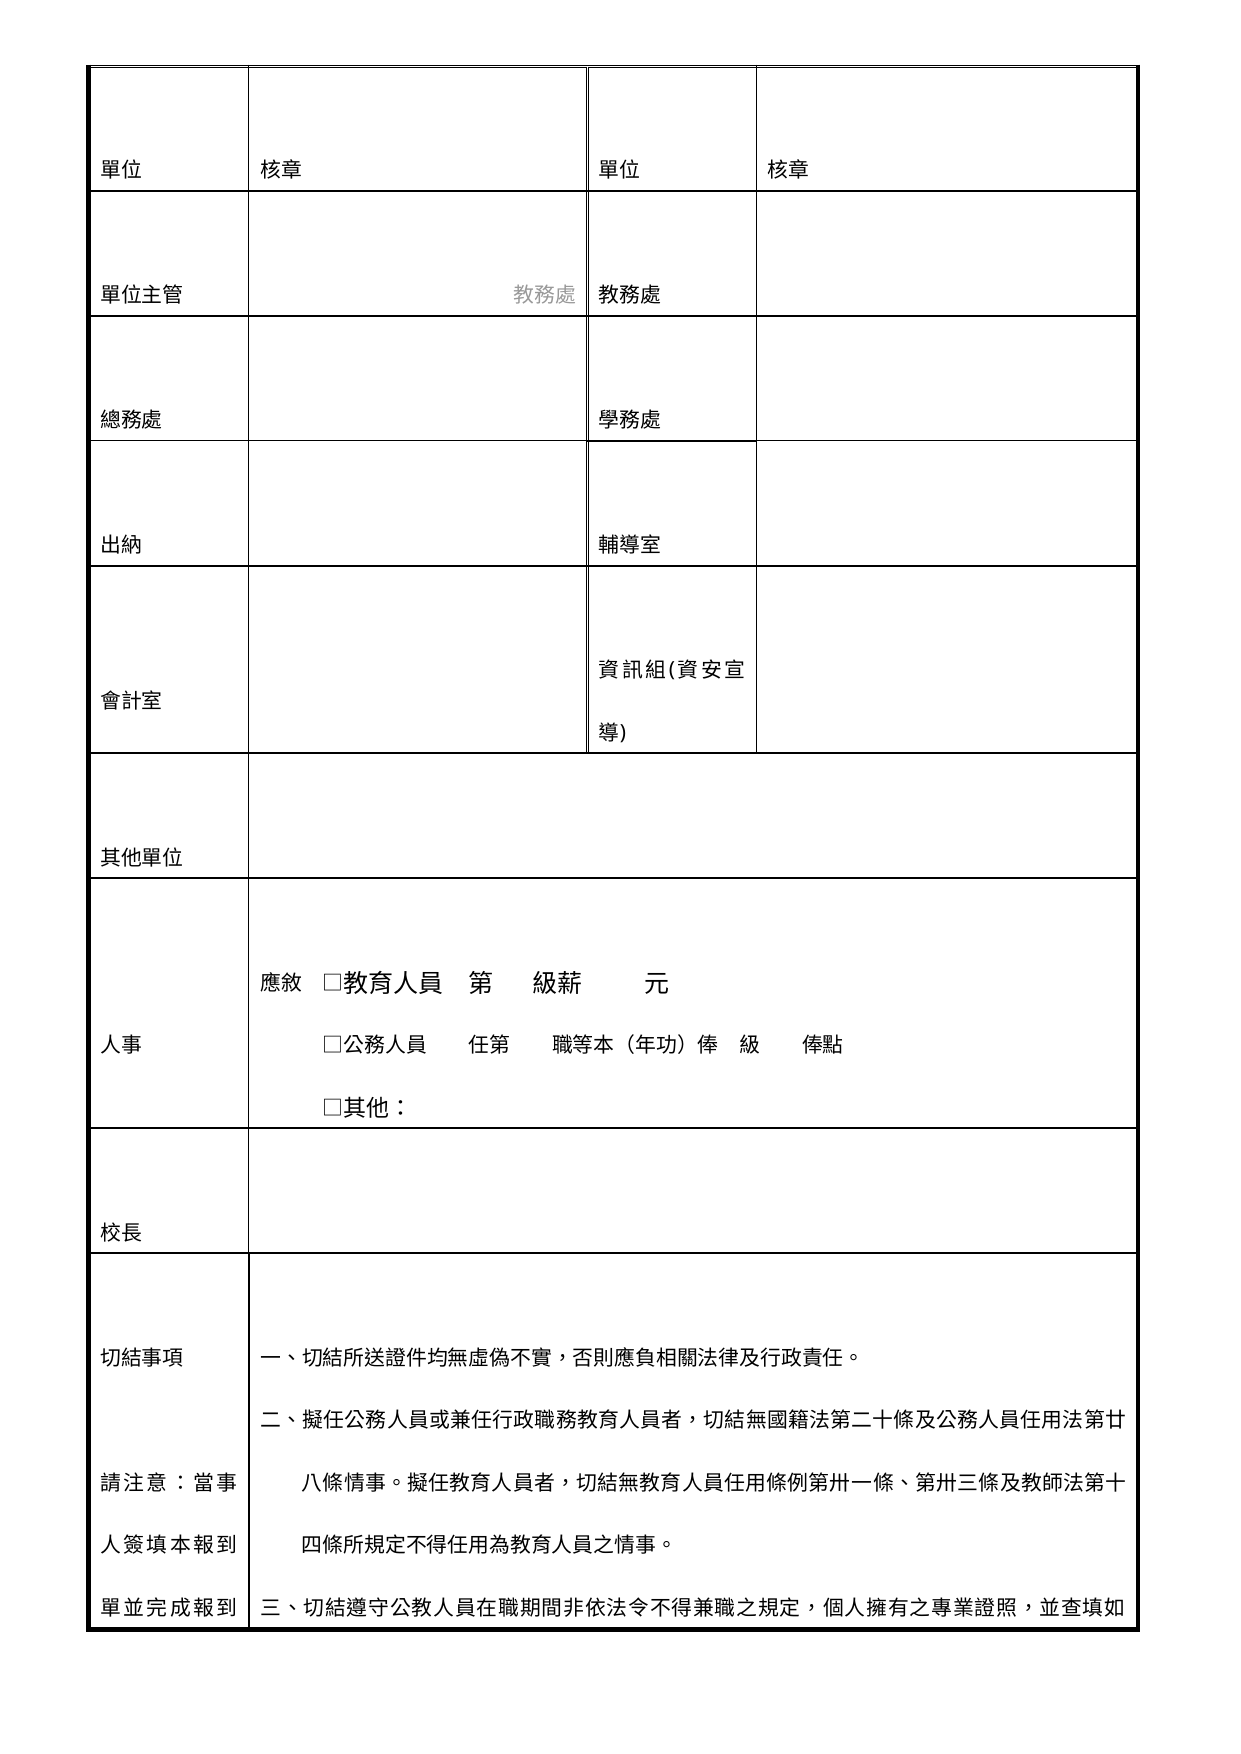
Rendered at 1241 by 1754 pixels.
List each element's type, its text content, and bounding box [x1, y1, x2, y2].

table_cell 會計室 [91, 567, 248, 752]
table_cell 學務處 [589, 317, 756, 439]
table_cell 教務處 [249, 192, 586, 314]
table_cell 切結事項 請注意：當事人簽填本報到單並完成報到 [91, 1254, 248, 1627]
table_cell 單位主管 [91, 192, 248, 314]
table_cell [249, 754, 1136, 877]
table_cell [757, 567, 1136, 752]
table_cell [757, 317, 1136, 439]
table_cell [249, 1129, 1136, 1252]
table_cell 出納 [91, 441, 248, 564]
table_cell 校長 [91, 1129, 248, 1252]
table_cell 其他單位 [91, 754, 248, 877]
table_cell [757, 192, 1136, 314]
table_cell 輔導室 [589, 442, 756, 564]
table_cell 單位 [589, 68, 756, 189]
table_cell 單位 [91, 68, 248, 189]
table_cell [249, 317, 586, 439]
table_cell [249, 567, 586, 752]
table_cell 應敘 □教育人員 第 級薪 元 □公務人員 任第 職等本（年功）俸 級 俸點 □其他： [249, 879, 1136, 1127]
table_cell 人事 [91, 879, 248, 1127]
table_cell 教務處 [589, 192, 756, 314]
table_cell [757, 441, 1136, 564]
table_cell 核章 [249, 68, 586, 189]
table_cell [249, 441, 586, 564]
table_cell 資訊組(資安宣導) [589, 567, 756, 752]
table_cell 總務處 [91, 317, 248, 439]
table_cell 一、切結所送證件均無虛偽不實，否則應負相關法律及行政責任。 二、擬任公務人員或兼任行政職務教育人員者，切結無國籍法第二十條及公務人員任用法第廿八條情事。擬任教育人員者，切結無教育人員任用條例第卅一條、第卅三條及教師法第十四條所規定不得任用為教育人員之情事。 三、切結遵守公教人員在職期間非依法令不得兼職之規定，個人擁有之專業證照，並查填如 [250, 1254, 1136, 1627]
table_cell 核章 [757, 68, 1136, 189]
